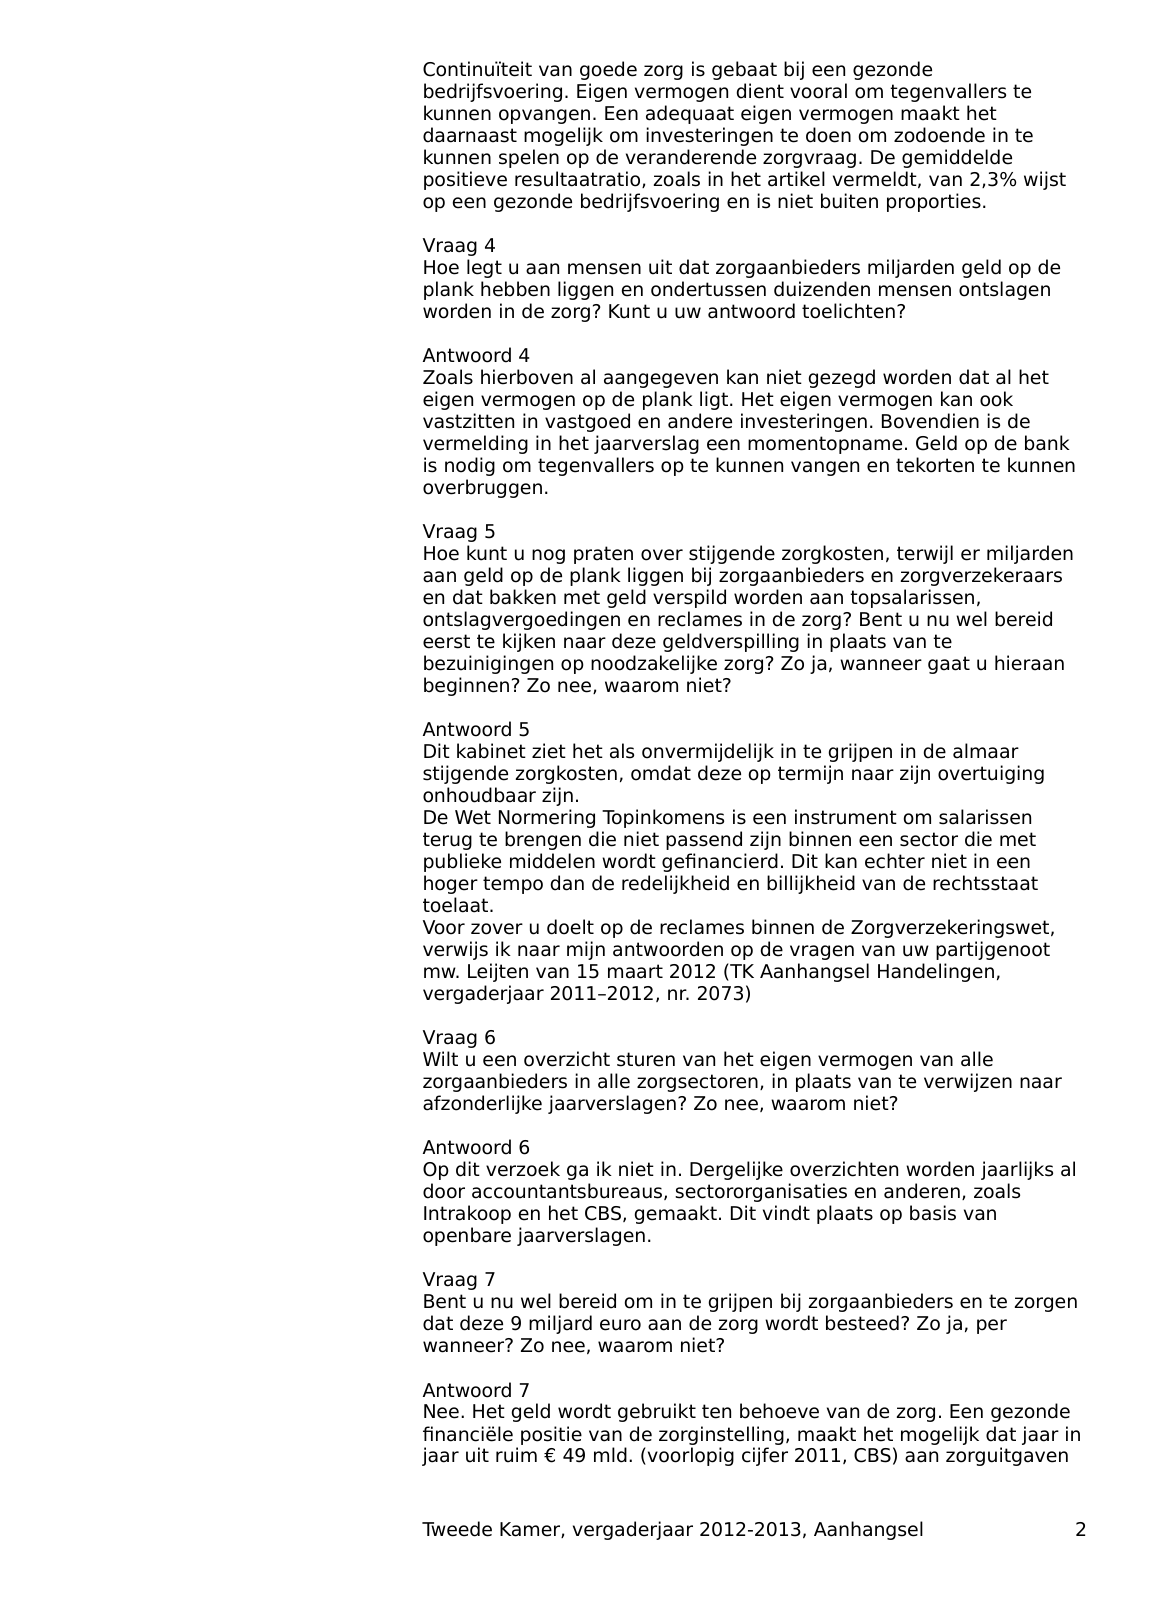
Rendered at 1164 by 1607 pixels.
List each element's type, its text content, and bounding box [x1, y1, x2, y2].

text Op dit verzoek ga ik niet in. Dergelijke overzichten worden jaarlijks al door accountantsbureaus, sectororganisaties en anderen, zoals Intrakoop en het CBS, gemaakt. Dit vindt plaats op basis van openbare jaarverslagen. [422, 1159, 1087, 1247]
text Zoals hierboven al aangegeven kan niet gezegd worden dat al het eigen vermogen op de plank ligt. Het eigen vermogen kan ook vastzitten in vastgoed en andere investeringen. Bovendien is de vermelding in het jaarverslag een momentopname. Geld op de bank is nodig om tegenvallers op te kunnen vangen en tekorten te kunnen overbruggen. [422, 367, 1087, 499]
text Continuïteit van goede zorg is gebaat bij een gezonde bedrijfsvoering. Eigen vermogen dient vooral om tegenvallers te kunnen opvangen. Een adequaat eigen vermogen maakt het daarnaast mogelijk om investeringen te doen om zodoende in te kunnen spelen op de veranderende zorgvraag. De gemiddelde positieve resultaatratio, zoals in het artikel vermeldt, van 2,3% wijst op een gezonde bedrijfsvoering en is niet buiten proporties. [422, 59, 1087, 213]
text Antwoord 5 [422, 719, 1087, 741]
text Voor zover u doelt op de reclames binnen de Zorgverzekeringswet, verwijs ik naar mijn antwoorden op de vragen van uw partijgenoot mw. Leijten van 15 maart 2012 (TK Aanhangsel Handelingen, vergaderjaar 2011–2012, nr. 2073) [422, 917, 1087, 1005]
text Dit kabinet ziet het als onvermijdelijk in te grijpen in de almaar stijgende zorgkosten, omdat deze op termijn naar zijn overtuiging onhoudbaar zijn. [422, 741, 1087, 807]
text Hoe legt u aan mensen uit dat zorgaanbieders miljarden geld op de plank hebben liggen en ondertussen duizenden mensen ontslagen worden in de zorg? Kunt u uw antwoord toelichten? [422, 257, 1087, 323]
text Wilt u een overzicht sturen van het eigen vermogen van alle zorgaanbieders in alle zorgsectoren, in plaats van te verwijzen naar afzonderlijke jaarverslagen? Zo nee, waarom niet? [422, 1049, 1087, 1115]
text Vraag 4 [422, 235, 1087, 257]
text Antwoord 7 [422, 1379, 1087, 1401]
text Antwoord 4 [422, 345, 1087, 367]
text Vraag 5 [422, 521, 1087, 543]
text De Wet Normering Topinkomens is een instrument om salarissen terug te brengen die niet passend zijn binnen een sector die met publieke middelen wordt gefinancierd. Dit kan echter niet in een hoger tempo dan de redelijkheid en billijkheid van de rechtsstaat toelaat. [422, 807, 1087, 917]
text Bent u nu wel bereid om in te grijpen bij zorgaanbieders en te zorgen dat deze 9 miljard euro aan de zorg wordt besteed? Zo ja, per wanneer? Zo nee, waarom niet? [422, 1291, 1087, 1357]
text Antwoord 6 [422, 1137, 1087, 1159]
text Hoe kunt u nog praten over stijgende zorgkosten, terwijl er miljarden aan geld op de plank liggen bij zorgaanbieders en zorgverzekeraars en dat bakken met geld verspild worden aan topsalarissen, ontslagvergoedingen en reclames in de zorg? Bent u nu wel bereid eerst te kijken naar deze geldverspilling in plaats van te bezuinigingen op noodzakelijke zorg? Zo ja, wanneer gaat u hieraan beginnen? Zo nee, waarom niet? [422, 543, 1087, 697]
text Nee. Het geld wordt gebruikt ten behoeve van de zorg. Een gezonde financiële positie van de zorginstelling, maakt het mogelijk dat jaar in jaar uit ruim € 49 mld. (voorlopig cijfer 2011, CBS) aan zorguitgaven [422, 1401, 1087, 1467]
text Vraag 7 [422, 1269, 1087, 1291]
text Vraag 6 [422, 1027, 1087, 1049]
